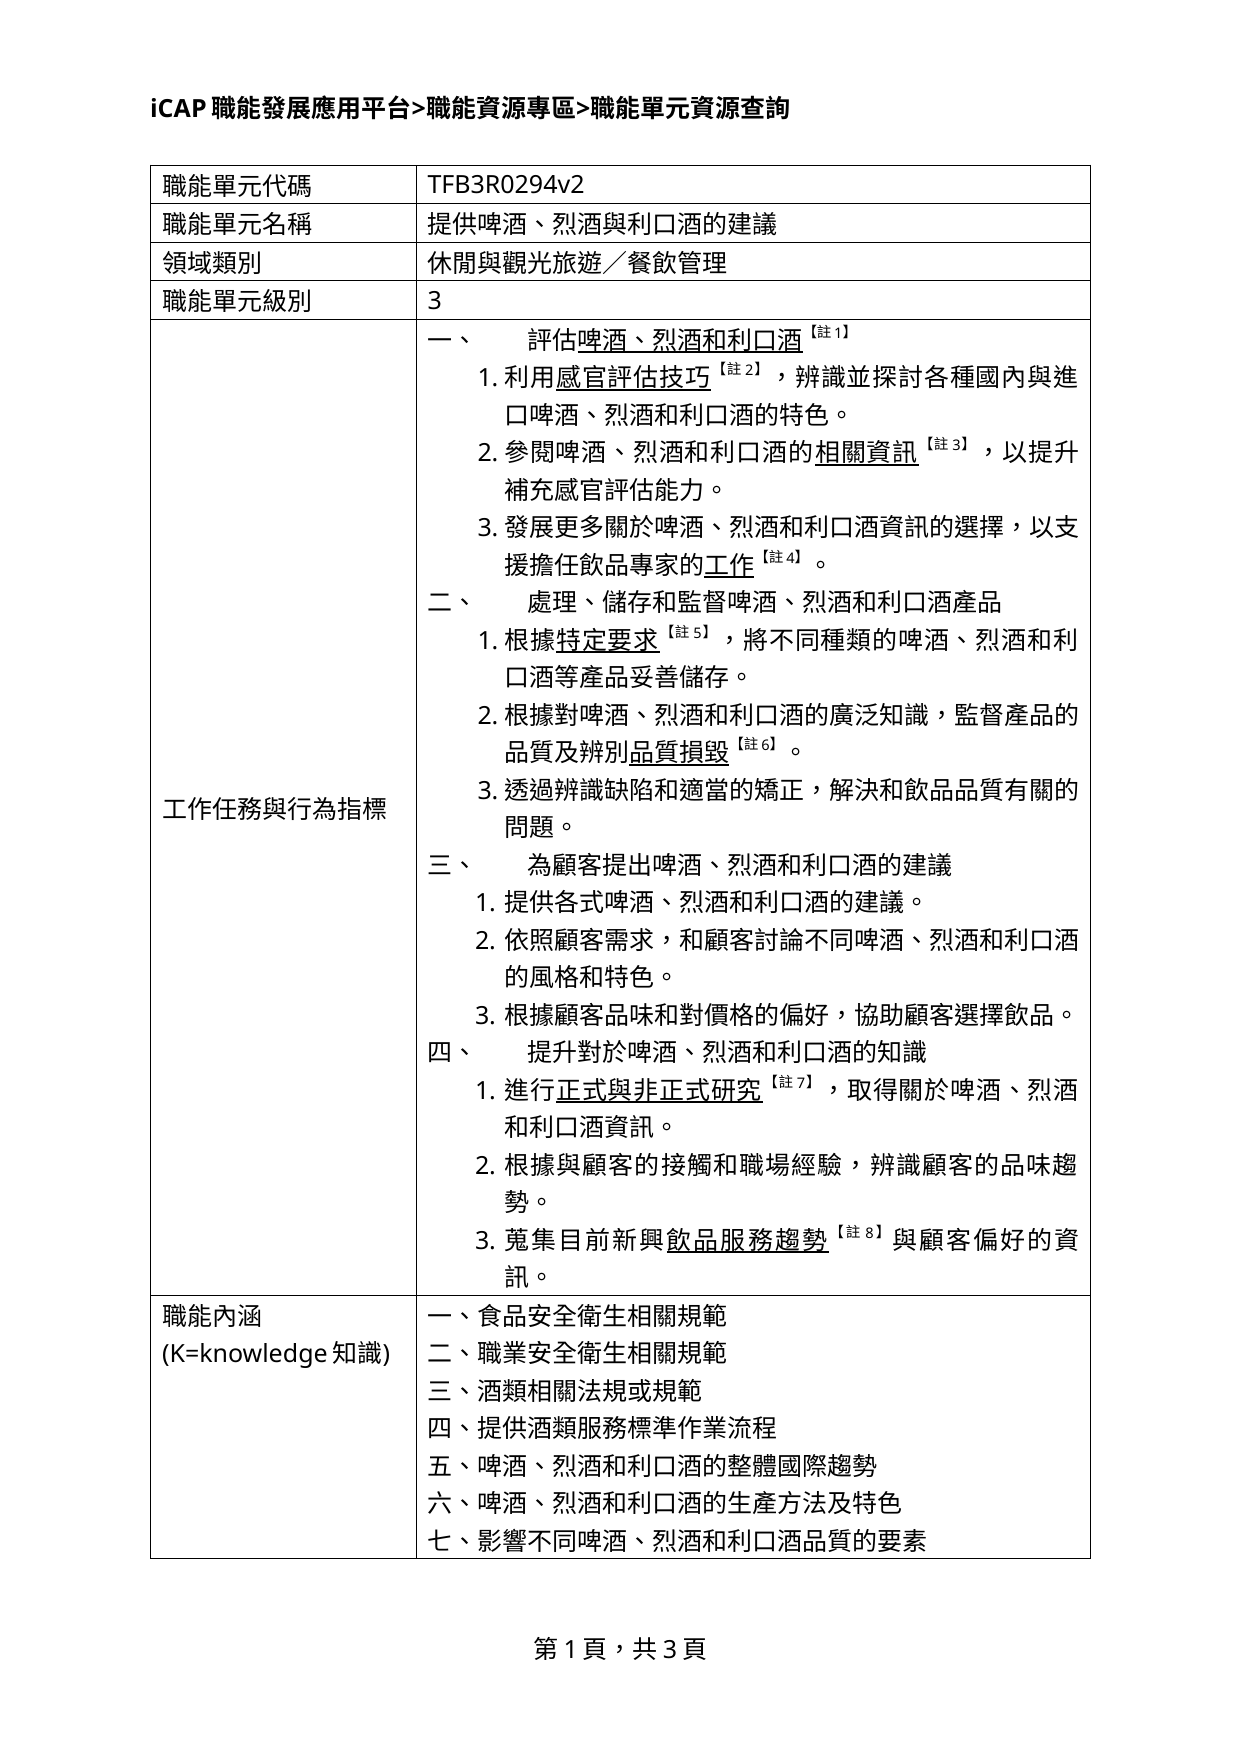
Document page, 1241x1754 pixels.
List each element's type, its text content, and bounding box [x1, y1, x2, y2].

table_cell 領域類別 [151, 243, 416, 280]
table_cell 職能單元名稱 [151, 204, 416, 242]
table_cell 職能內涵 (K=knowledge知識) [151, 1296, 416, 1558]
table_cell 評估啤酒、烈酒和利口酒【註1】 利用感官評估技巧【註2】，辨識並探討各種國內與進口啤酒、烈酒和利口酒的特色。 參閱啤酒、烈酒和利口酒的相關資訊【註3】，以提升補充感官評估能力。 發展更多關於啤酒、烈酒和利口酒資訊的選擇，以支援擔任飲品專家的工作【註4】。 處理、儲存和監督啤酒、烈酒和利口酒產品 根據特定要求【註5】，將不同種類的啤酒、烈酒和利口酒等產品妥善儲存。 根據對啤酒、烈酒和利口酒的廣泛知識，監督產品的品質及辨別品質損毀【註6】。 透過辨識缺陷和適當的矯正，解決和飲品品質有關的問題。 為顧客提出啤酒、烈酒和利口酒的建議 提供各式啤酒、烈酒和利口酒的建議。 依照顧客需求，和顧客討論不同啤酒、烈酒和利口酒的風格和特色。 根據顧客品味和對價格的偏好，協助顧客選擇飲品。 提升對於啤酒、烈酒和利口酒的知識 進行正式與非正式研究【註7】，取得關於啤酒、烈酒和利口酒資訊。 根據與顧客的接觸和職場經驗，辨識顧客的品味趨勢。 蒐集目前新興飲品服務趨勢【註8】與顧客偏好的資訊。 [417, 320, 1090, 1295]
table_cell 食品安全衛生相關規範 職業安全衛生相關規範 酒類相關法規或規範 提供酒類服務標準作業流程 啤酒、烈酒和利口酒的整體國際趨勢 啤酒、烈酒和利口酒的生產方法及特色 影響不同啤酒、烈酒和利口酒品質的要素 不同啤酒、烈酒和利口酒的儲存要求 啤酒、烈酒和利口酒的食物搭配種類 酒精性飲料專業術語 酒精飲料標籤的內容及意涵 各種酒杯及相關設備使用知識 業界及組織餐飲服務標準作業流程 [417, 1296, 1090, 1558]
table_cell 3 [417, 281, 1090, 319]
table_header TFB3R0294v2 [417, 166, 1090, 203]
table_cell 職能單元級別 [151, 281, 416, 319]
table_cell 休閒與觀光旅遊／餐飲管理 [417, 243, 1090, 280]
table_cell 工作任務與行為指標 [151, 320, 416, 1295]
table_cell 提供啤酒、烈酒與利口酒的建議 [417, 204, 1090, 242]
table_header 職能單元代碼 [151, 166, 416, 203]
